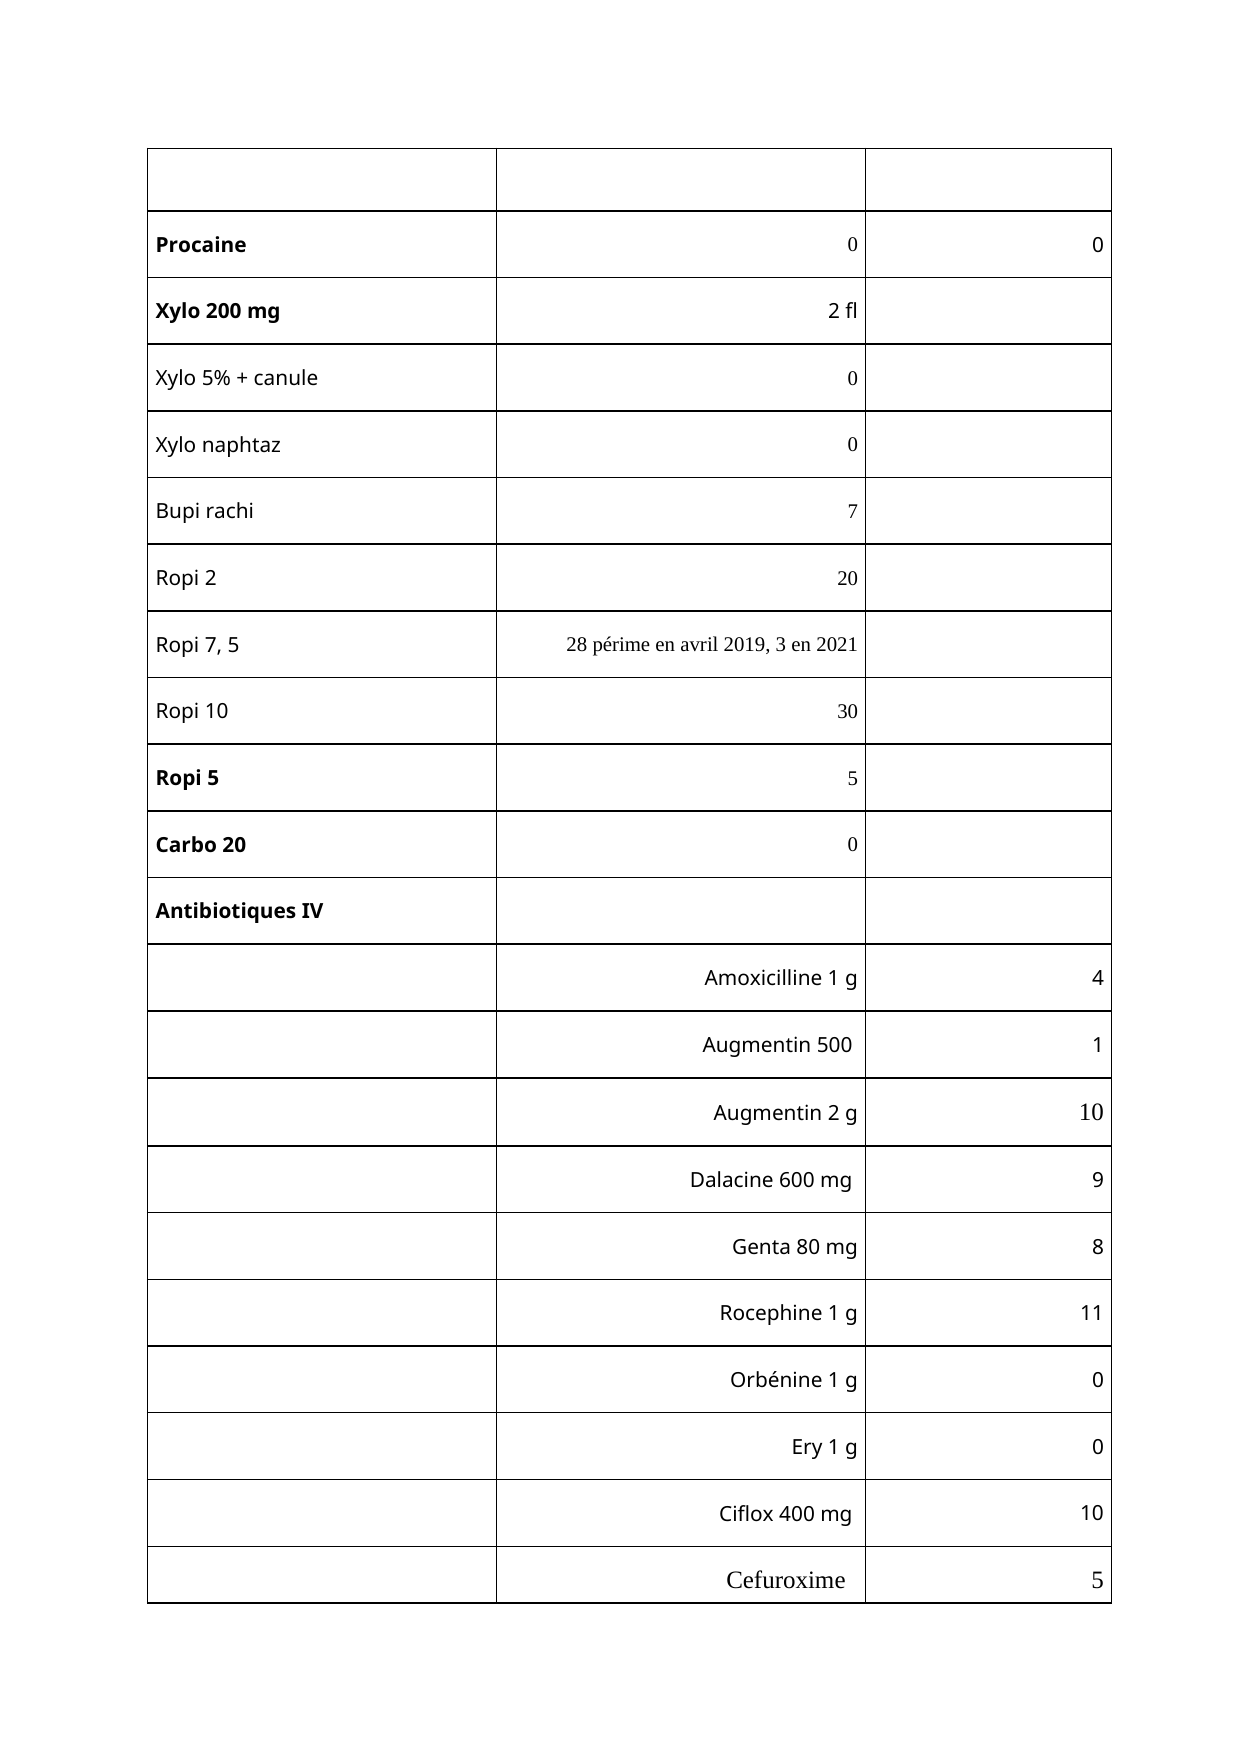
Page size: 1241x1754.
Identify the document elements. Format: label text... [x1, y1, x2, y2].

table_cell 5 [866, 1547, 1111, 1602]
table_cell 20 [497, 545, 865, 610]
table_cell 0 [497, 345, 865, 410]
table_cell Procaine [148, 212, 496, 277]
table_cell Xylo 200 mg [148, 278, 496, 343]
table_cell [497, 878, 865, 943]
table_cell Ropi 7, 5 [148, 612, 496, 677]
table_cell Ropi 2 [148, 545, 496, 610]
table_cell [148, 1413, 496, 1478]
table_cell [866, 149, 1111, 210]
table_cell [148, 945, 496, 1010]
table_cell 0 [866, 212, 1111, 277]
table_cell 11 [866, 1280, 1111, 1345]
table_cell [148, 1280, 496, 1345]
table_cell [866, 345, 1111, 410]
table_cell 0 [866, 1347, 1111, 1412]
table_cell 4 [866, 945, 1111, 1010]
table_cell 10 [866, 1079, 1111, 1145]
table_cell 0 [866, 1413, 1111, 1478]
table_cell [866, 812, 1111, 877]
table_cell Xylo 5% + canule [148, 345, 496, 410]
table_cell 0 [497, 412, 865, 477]
table_cell Ropi 5 [148, 745, 496, 810]
table_cell Dalacine 600 mg [497, 1147, 865, 1212]
table_cell Ery 1 g [497, 1413, 865, 1478]
table_cell Bupi rachi [148, 478, 496, 543]
table_cell 0 [497, 212, 865, 277]
table_cell [148, 1547, 496, 1602]
table_cell [148, 1012, 496, 1077]
table_cell Ropi 10 [148, 678, 496, 743]
table_cell 8 [866, 1213, 1111, 1278]
table_cell [866, 412, 1111, 477]
table_cell 5 [497, 745, 865, 810]
table_cell Genta 80 mg [497, 1213, 865, 1278]
table_cell Cefuroxime [497, 1547, 865, 1602]
table_cell Rocephine 1 g [497, 1280, 865, 1345]
table_cell [866, 478, 1111, 543]
table_cell Augmentin 500 [497, 1012, 865, 1077]
table_cell [148, 1480, 496, 1546]
table_cell [866, 745, 1111, 810]
table_cell 2 fl [497, 278, 865, 343]
table_cell Carbo 20 [148, 812, 496, 877]
table_cell 10 [866, 1480, 1111, 1546]
table_cell [148, 1347, 496, 1412]
table_cell [148, 1213, 496, 1278]
table_cell [866, 545, 1111, 610]
table_cell 28 périme en avril 2019, 3 en 2021 [497, 612, 865, 677]
table_cell 0 [497, 812, 865, 877]
table_cell 30 [497, 678, 865, 743]
table_cell [866, 878, 1111, 943]
table_cell Orbénine 1 g [497, 1347, 865, 1412]
table_cell Augmentin 2 g [497, 1079, 865, 1145]
table_cell [866, 678, 1111, 743]
table_cell 1 [866, 1012, 1111, 1077]
table_cell 9 [866, 1147, 1111, 1212]
table_cell 7 [497, 478, 865, 543]
table_cell Antibiotiques IV [148, 878, 496, 943]
table_cell [148, 1147, 496, 1212]
table_cell [148, 1079, 496, 1145]
table_cell [148, 149, 496, 210]
table_cell Amoxicilline 1 g [497, 945, 865, 1010]
table_cell Xylo naphtaz [148, 412, 496, 477]
table_cell [866, 278, 1111, 343]
table_cell [866, 612, 1111, 677]
table_cell [497, 149, 865, 210]
table_cell Ciflox 400 mg [497, 1480, 865, 1546]
